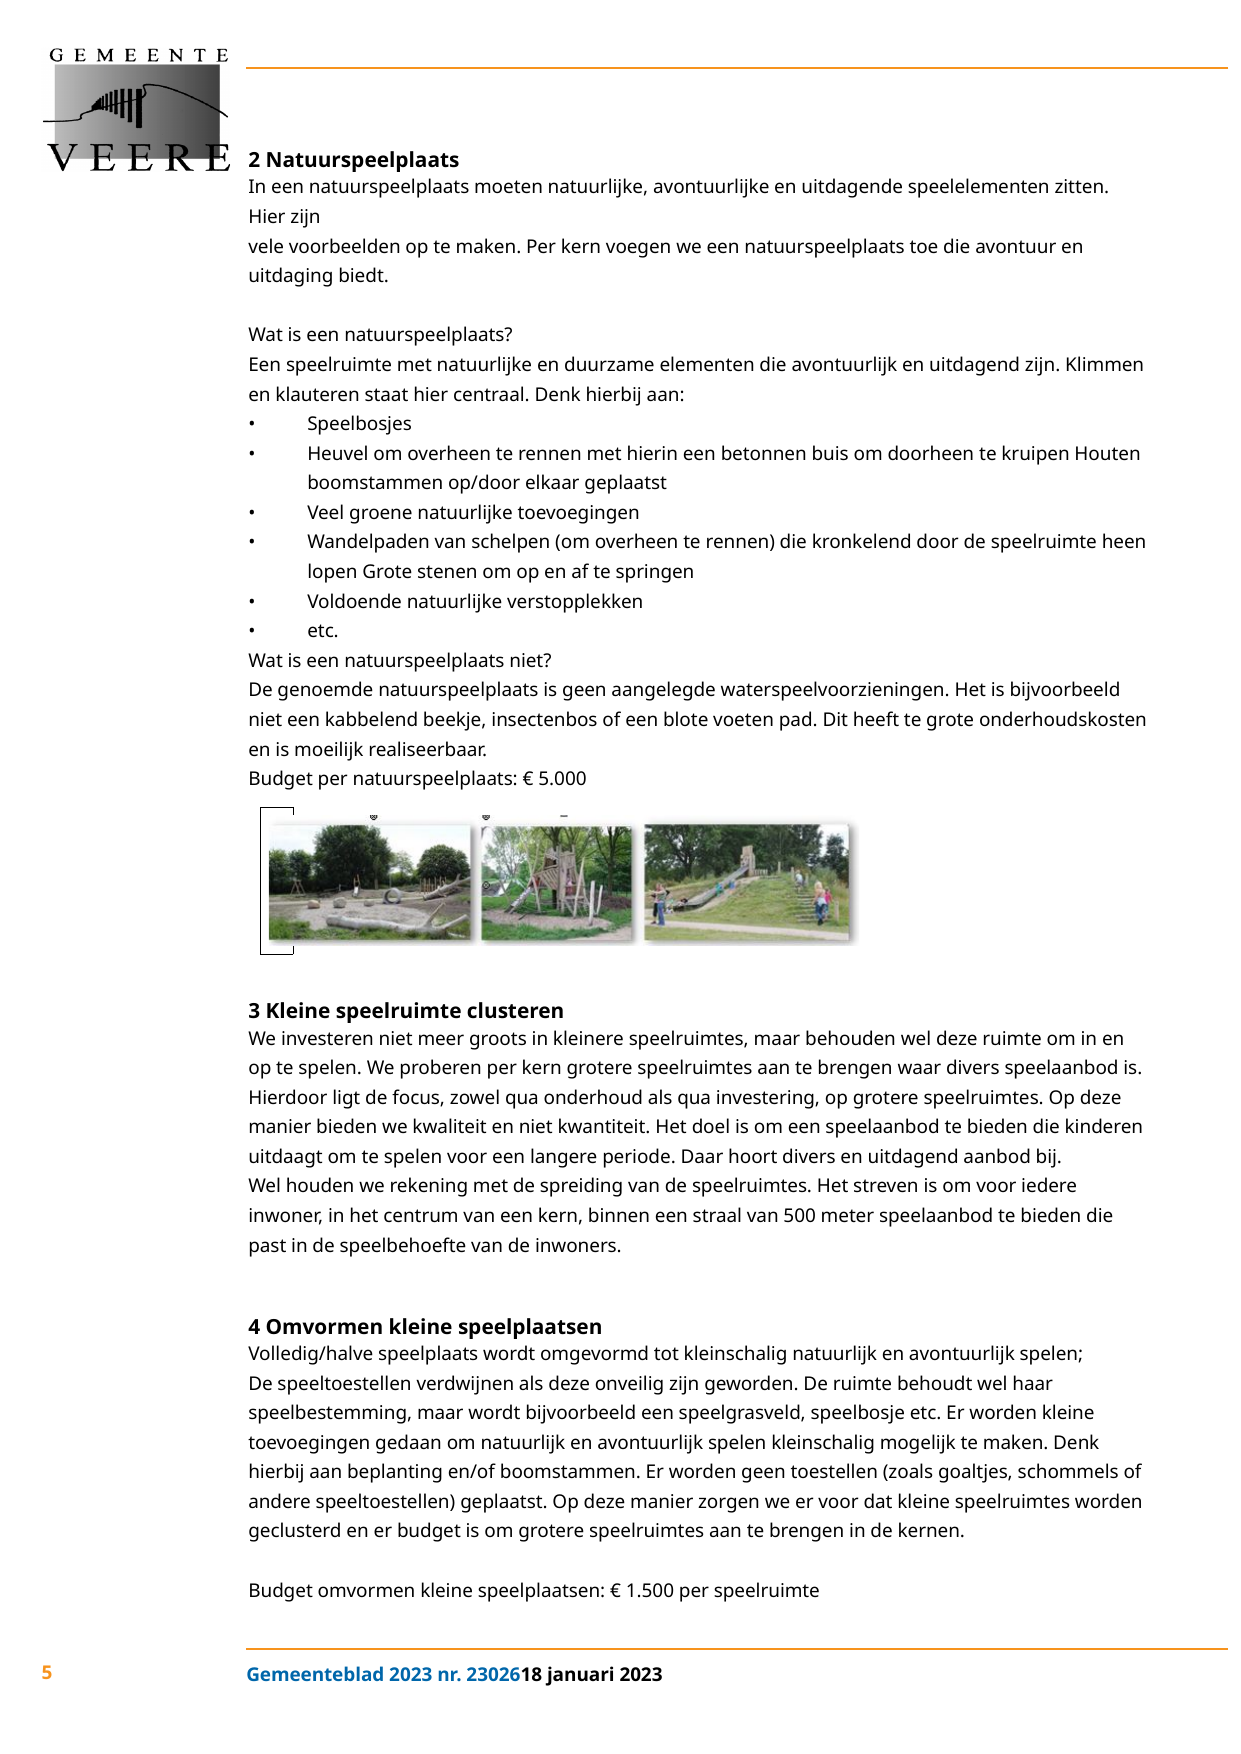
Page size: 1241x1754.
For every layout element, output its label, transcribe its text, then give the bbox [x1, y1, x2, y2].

picture [268, 815, 860, 946]
list Heuvel om overheen te rennen met hierin een betonnen buis om doorheen te kruipen Houten boomstammen op/door elkaar geplaatst [248, 440, 1152, 495]
list etc. [248, 617, 1152, 643]
list Wandelpaden van schelpen (om overheen te rennen) die kronkelend door de speelruimte heen lopen Grote stenen om op en af te springen [248, 529, 1152, 584]
list Voldoende natuurlijke verstopplekken [248, 588, 1152, 613]
text Budget omvormen kleine speelplaatsen: € 1.500 per speelruimte [248, 1577, 1152, 1603]
text 4 Omvormen kleine speelplaatsen [248, 1312, 1152, 1340]
text De speeltoestellen verdwijnen als deze onveilig zijn geworden. De ruimte behoudt wel haar speelbestemming, maar wordt bijvoorbeeld een speelgrasveld, speelbosje etc. Er worden kleine toevoegingen gedaan om natuurlijk en avontuurlijk spelen kleinschalig mogelijk te maken. Denk hierbij aan beplanting en/of boomstammen. Er worden geen toestellen (zoals goaltjes, schommels of andere speeltoestellen) geplaatst. Op deze manier zorgen we er voor dat kleine speelruimtes worden geclusterd en er budget is om grotere speelruimtes aan te brengen in de kernen. [248, 1370, 1152, 1543]
text Budget per natuurspeelplaats: € 5.000 [248, 765, 1152, 791]
picture [41, 47, 231, 172]
text Volledig/halve speelplaats wordt omgevormd tot kleinschalig natuurlijk en avontuurlijk spelen; [248, 1340, 1152, 1366]
text 3 Kleine speelruimte clusteren [248, 996, 1152, 1025]
text vele voorbeelden op te maken. Per kern voegen we een natuurspeelplaats toe die avontuur en uitdaging biedt. [248, 233, 1152, 288]
text Een speelruimte met natuurlijke en duurzame elementen die avontuurlijk en uitdagend zijn. Klimmen en klauteren staat hier centraal. Denk hierbij aan: [248, 351, 1152, 406]
text Wel houden we rekening met de spreiding van de speelruimtes. Het streven is om voor iedere inwoner, in het centrum van een kern, binnen een straal van 500 meter speelaanbod te bieden die past in de speelbehoefte van de inwoners. [248, 1173, 1152, 1257]
text 2 Natuurspeelplaats [248, 145, 1152, 174]
text Wat is een natuurspeelplaats? [248, 322, 1152, 347]
text De genoemde natuurspeelplaats is geen aangelegde waterspeelvoorzieningen. Het is bijvoorbeeld niet een kabbelend beekje, insectenbos of een blote voeten pad. Dit heeft te grote onderhoudskosten en is moeilijk realiseerbaar. [248, 677, 1152, 761]
text In een natuurspeelplaats moeten natuurlijke, avontuurlijke en uitdagende speelelementen zitten. Hier zijn [248, 174, 1152, 229]
list Speelbosjes [248, 410, 1152, 436]
text We investeren niet meer groots in kleinere speelruimtes, maar behouden wel deze ruimte om in en op te spelen. We proberen per kern grotere speelruimtes aan te brengen waar divers speelaanbod is. Hierdoor ligt de focus, zowel qua onderhoud als qua investering, op grotere speelruimtes. Op deze manier bieden we kwaliteit en niet kwantiteit. Het doel is om een speelaanbod te bieden die kinderen uitdaagt om te spelen voor een langere periode. Daar hoort divers en uitdagend aanbod bij. [248, 1025, 1152, 1169]
text Wat is een natuurspeelplaats niet? [248, 647, 1152, 673]
list Veel groene natuurlijke toevoegingen [248, 499, 1152, 525]
